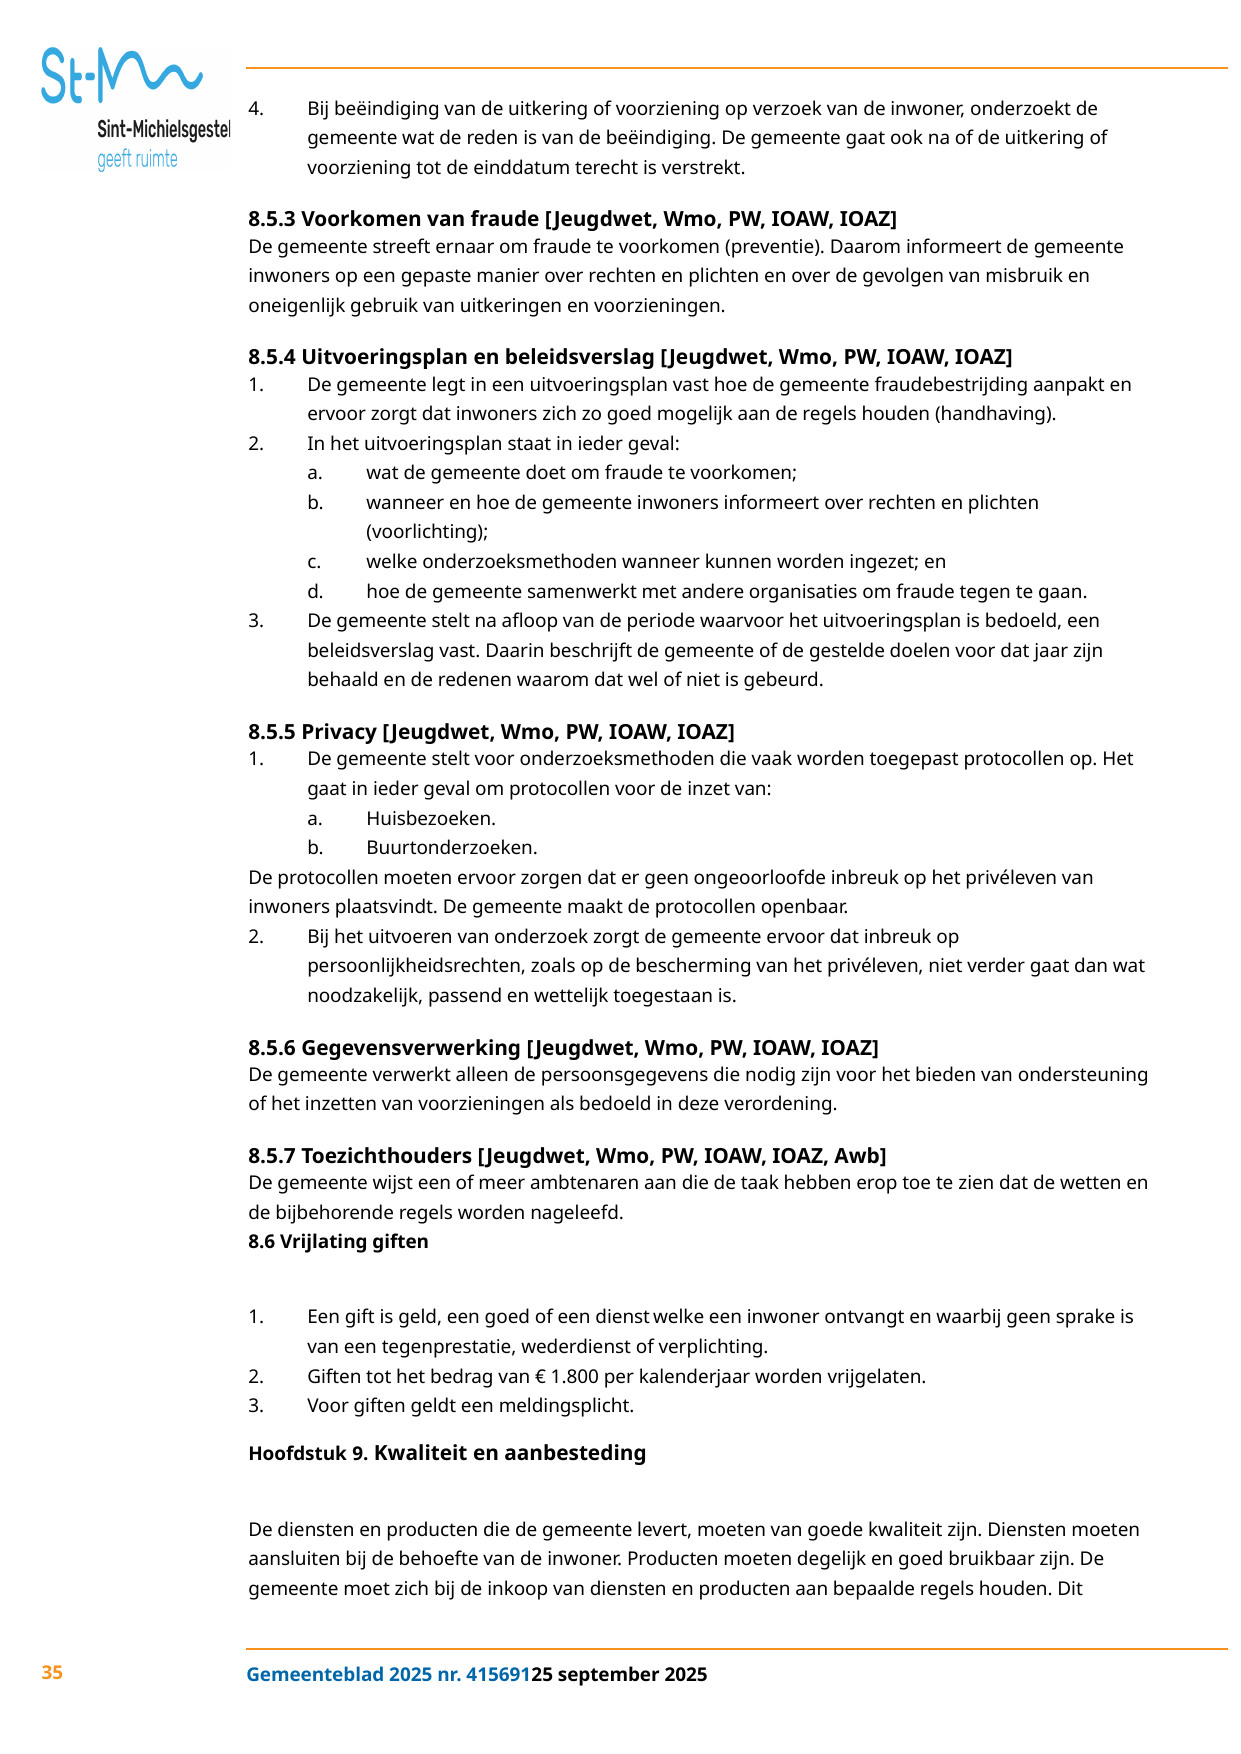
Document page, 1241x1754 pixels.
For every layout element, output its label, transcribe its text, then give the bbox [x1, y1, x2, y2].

text 8.5.6 Gegevensverwerking [Jeugdwet, Wmo, PW, IOAW, IOAZ] [248, 1033, 1152, 1061]
text 8.5.5 Privacy [Jeugdwet, Wmo, PW, IOAW, IOAZ] [248, 717, 1152, 746]
list In het uitvoeringsplan staat in ieder geval: [248, 430, 1152, 456]
list De gemeente stelt na afloop van de periode waarvoor het uitvoeringsplan is bedoeld, een beleidsverslag vast. Daarin beschrijft de gemeente of de gestelde doelen voor dat jaar zijn behaald en de redenen waarom dat wel of niet is gebeurd. [248, 607, 1152, 692]
list Giften tot het bedrag van € 1.800 per kalenderjaar worden vrijgelaten. [248, 1363, 1152, 1388]
text De diensten en producten die de gemeente levert, moeten van goede kwaliteit zijn. Diensten moeten aansluiten bij de behoefte van de inwoner. Producten moeten degelijk en goed bruikbaar zijn. De gemeente moet zich bij de inkoop van diensten en producten aan bepaalde regels houden. Dit [248, 1516, 1152, 1601]
text 8.5.3 Voorkomen van fraude [Jeugdwet, Wmo, PW, IOAW, IOAZ] [248, 204, 1152, 233]
list welke onderzoeksmethoden wanneer kunnen worden ingezet; en [307, 548, 1152, 574]
text De gemeente verwerkt alleen de persoonsgegevens die nodig zijn voor het bieden van ondersteuning of het inzetten van voorzieningen als bedoeld in deze verordening. [248, 1061, 1152, 1116]
list Bij beëindiging van de uitkering of voorziening op verzoek van de inwoner, onderzoekt de gemeente wat de reden is van de beëindiging. De gemeente gaat ook na of de uitkering of voorziening tot de einddatum terecht is verstrekt. [248, 95, 1152, 180]
text De gemeente streeft ernaar om fraude te voorkomen (preventie). Daarom informeert de gemeente inwoners op een gepaste manier over rechten en plichten en over de gevolgen van misbruik en oneigenlijk gebruik van uitkeringen en voorzieningen. [248, 233, 1152, 318]
list De gemeente legt in een uitvoeringsplan vast hoe de gemeente fraudebestrijding aanpakt en ervoor zorgt dat inwoners zich zo goed mogelijk aan de regels houden (handhaving). [248, 371, 1152, 426]
list Buurtonderzoeken. [307, 834, 1152, 860]
list Een gift is geld, een goed of een dienst welke een inwoner ontvangt en waarbij geen sprake is van een tegenprestatie, wederdienst of verplichting. [248, 1304, 1152, 1359]
picture [41, 47, 231, 172]
list Voor giften geldt een meldingsplicht. [248, 1392, 1152, 1418]
text 8.5.4 Uitvoeringsplan en beleidsverslag [Jeugdwet, Wmo, PW, IOAW, IOAZ] [248, 342, 1152, 371]
text De gemeente wijst een of meer ambtenaren aan die de taak hebben erop toe te zien dat de wetten en de bijbehorende regels worden nageleefd. [248, 1169, 1152, 1225]
list Huisbezoeken. [307, 805, 1152, 830]
list Bij het uitvoeren van onderzoek zorgt de gemeente ervoor dat inbreuk op persoonlijkheidsrechten, zoals op de bescherming van het privéleven, niet verder gaat dan wat noodzakelijk, passend en wettelijk toegestaan is. [248, 923, 1152, 1008]
list De gemeente stelt voor onderzoeksmethoden die vaak worden toegepast protocollen op. Het gaat in ieder geval om protocollen voor de inzet van: [248, 746, 1152, 801]
list hoe de gemeente samenwerkt met andere organisaties om fraude tegen te gaan. [307, 578, 1152, 604]
text 8.5.7 Toezichthouders [Jeugdwet, Wmo, PW, IOAW, IOAZ, Awb] [248, 1141, 1152, 1169]
text 8.6 Vrijlating giften [248, 1229, 1152, 1254]
list wat de gemeente doet om fraude te voorkomen; [307, 459, 1152, 485]
text De protocollen moeten ervoor zorgen dat er geen ongeoorloofde inbreuk op het privéleven van inwoners plaatsvindt. De gemeente maakt de protocollen openbaar. [248, 864, 1152, 919]
list wanneer en hoe de gemeente inwoners informeert over rechten en plichten (voorlichting); [307, 489, 1152, 544]
text Hoofdstuk 9. Kwaliteit en aanbesteding [248, 1438, 1152, 1466]
